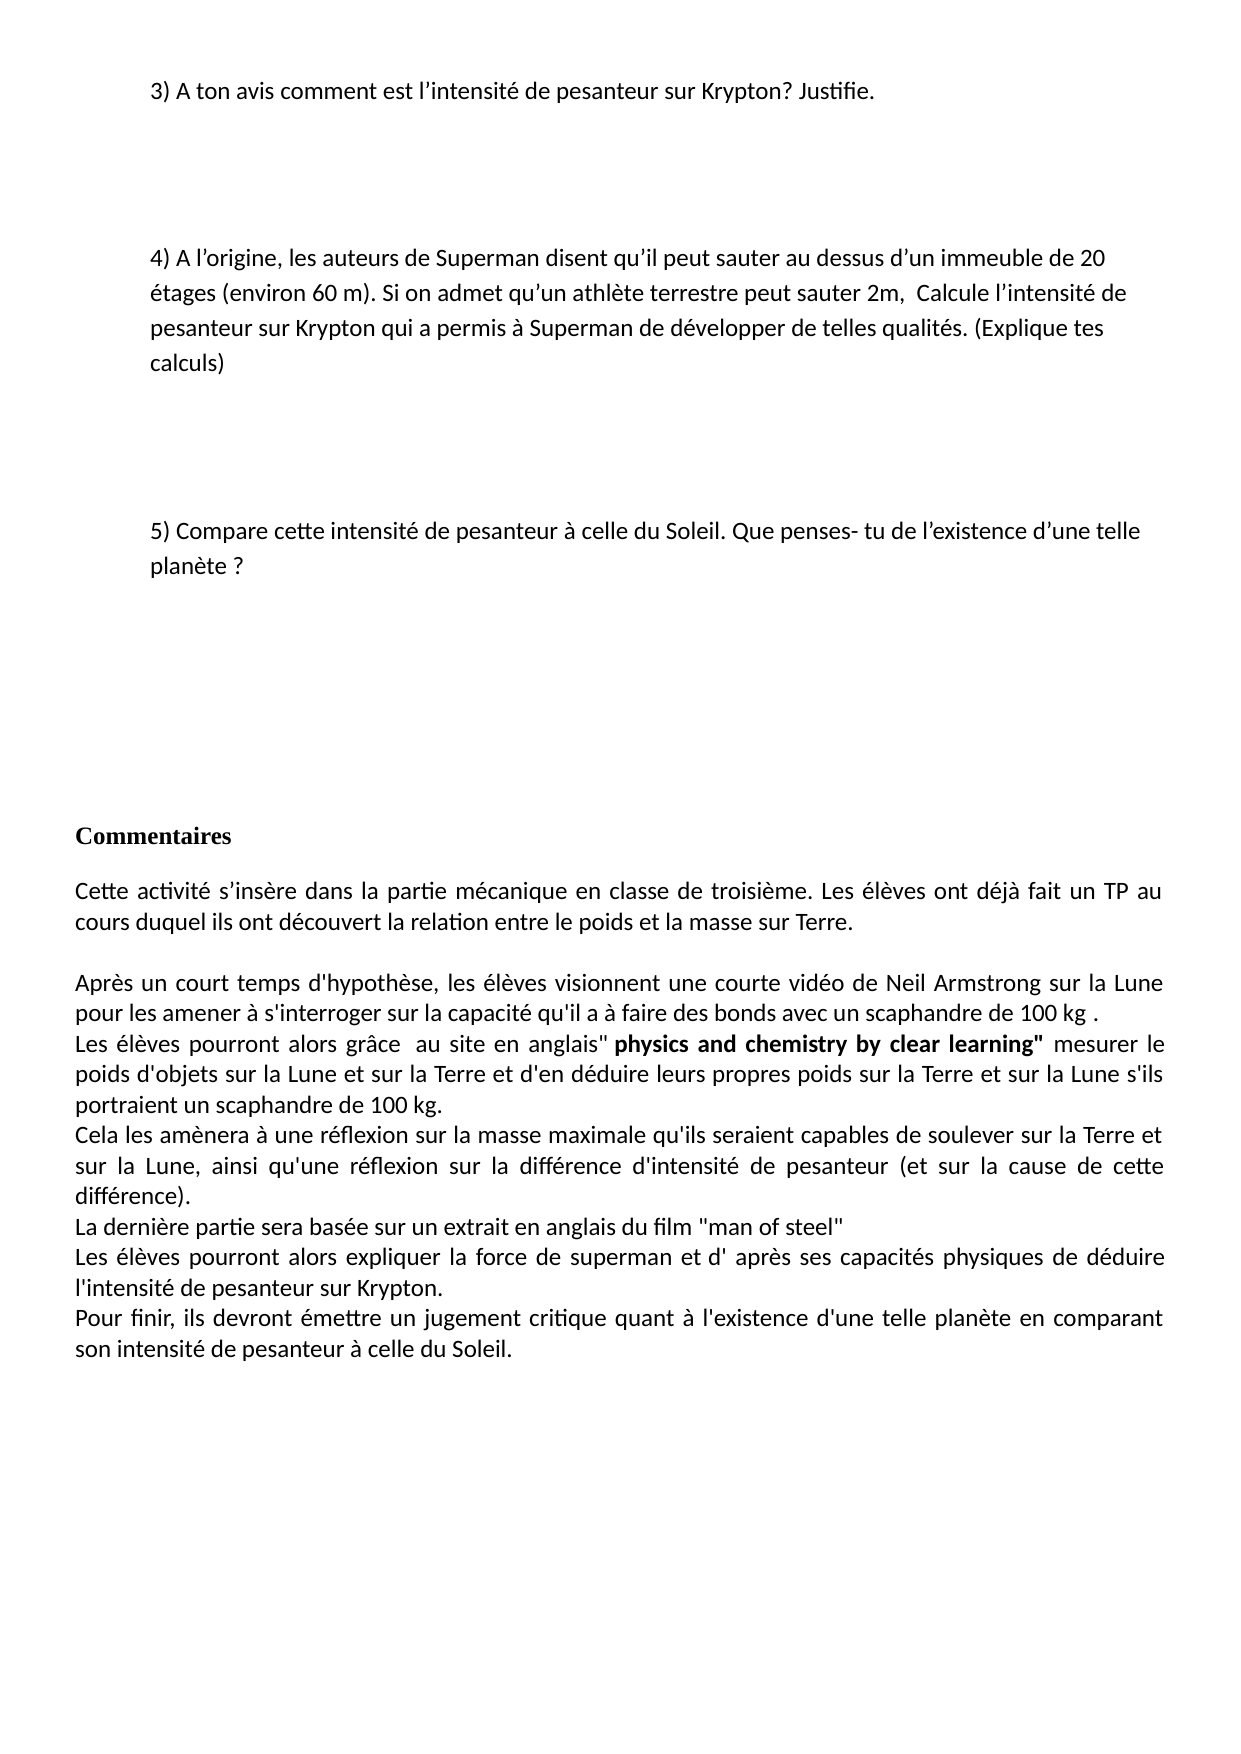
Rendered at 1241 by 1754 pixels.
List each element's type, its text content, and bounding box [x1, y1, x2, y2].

list 4) A l’origine, les auteurs de Superman disent qu’il peut sauter au dessus d’un immeuble de 20 étages (environ 60 m). Si on admet qu’un athlète terrestre peut sauter 2m, Calcule l’intensité de pesanteur sur Krypton qui a permis à Superman de développer de telles qualités. (Explique tes calculs) [150, 242, 1165, 378]
text Cela les amènera à une réflexion sur la masse maximale qu'ils seraient capables de soulever sur la Terre et sur la Lune, ainsi qu'une réflexion sur la différence d'intensité de pesanteur (et sur la cause de cette différence). [75, 1119, 1165, 1211]
text Après un court temps d'hypothèse, les élèves visionnent une courte vidéo de Neil Armstrong sur la Lune pour les amener à s'interroger sur la capacité qu'il a à faire des bonds avec un scaphandre de 100 kg . [75, 967, 1165, 1028]
text Pour finir, ils devront émettre un jugement critique quant à l'existence d'une telle planète en comparant son intensité de pesanteur à celle du Soleil. [75, 1302, 1165, 1363]
list 3) A ton avis comment est l’intensité de pesanteur sur Krypton? Justifie. [150, 75, 1165, 106]
text Commentaires [75, 821, 1165, 850]
text La dernière partie sera basée sur un extrait en anglais du film "man of steel" [75, 1211, 1165, 1241]
text Cette activité s’insère dans la partie mécanique en classe de troisième. Les élèves ont déjà fait un TP au cours duquel ils ont découvert la relation entre le poids et la masse sur Terre. [75, 875, 1165, 936]
text Les élèves pourront alors grâce au site en anglais" physics and chemistry by clear learning" mesurer le poids d'objets sur la Lune et sur la Terre et d'en déduire leurs propres poids sur la Terre et sur la Lune s'ils portraient un scaphandre de 100 kg. [75, 1028, 1165, 1119]
text Les élèves pourront alors expliquer la force de superman et d' après ses capacités physiques de déduire l'intensité de pesanteur sur Krypton. [75, 1241, 1165, 1302]
list 5) Compare cette intensité de pesanteur à celle du Soleil. Que penses- tu de l’existence d’une telle planète ? [150, 515, 1165, 581]
